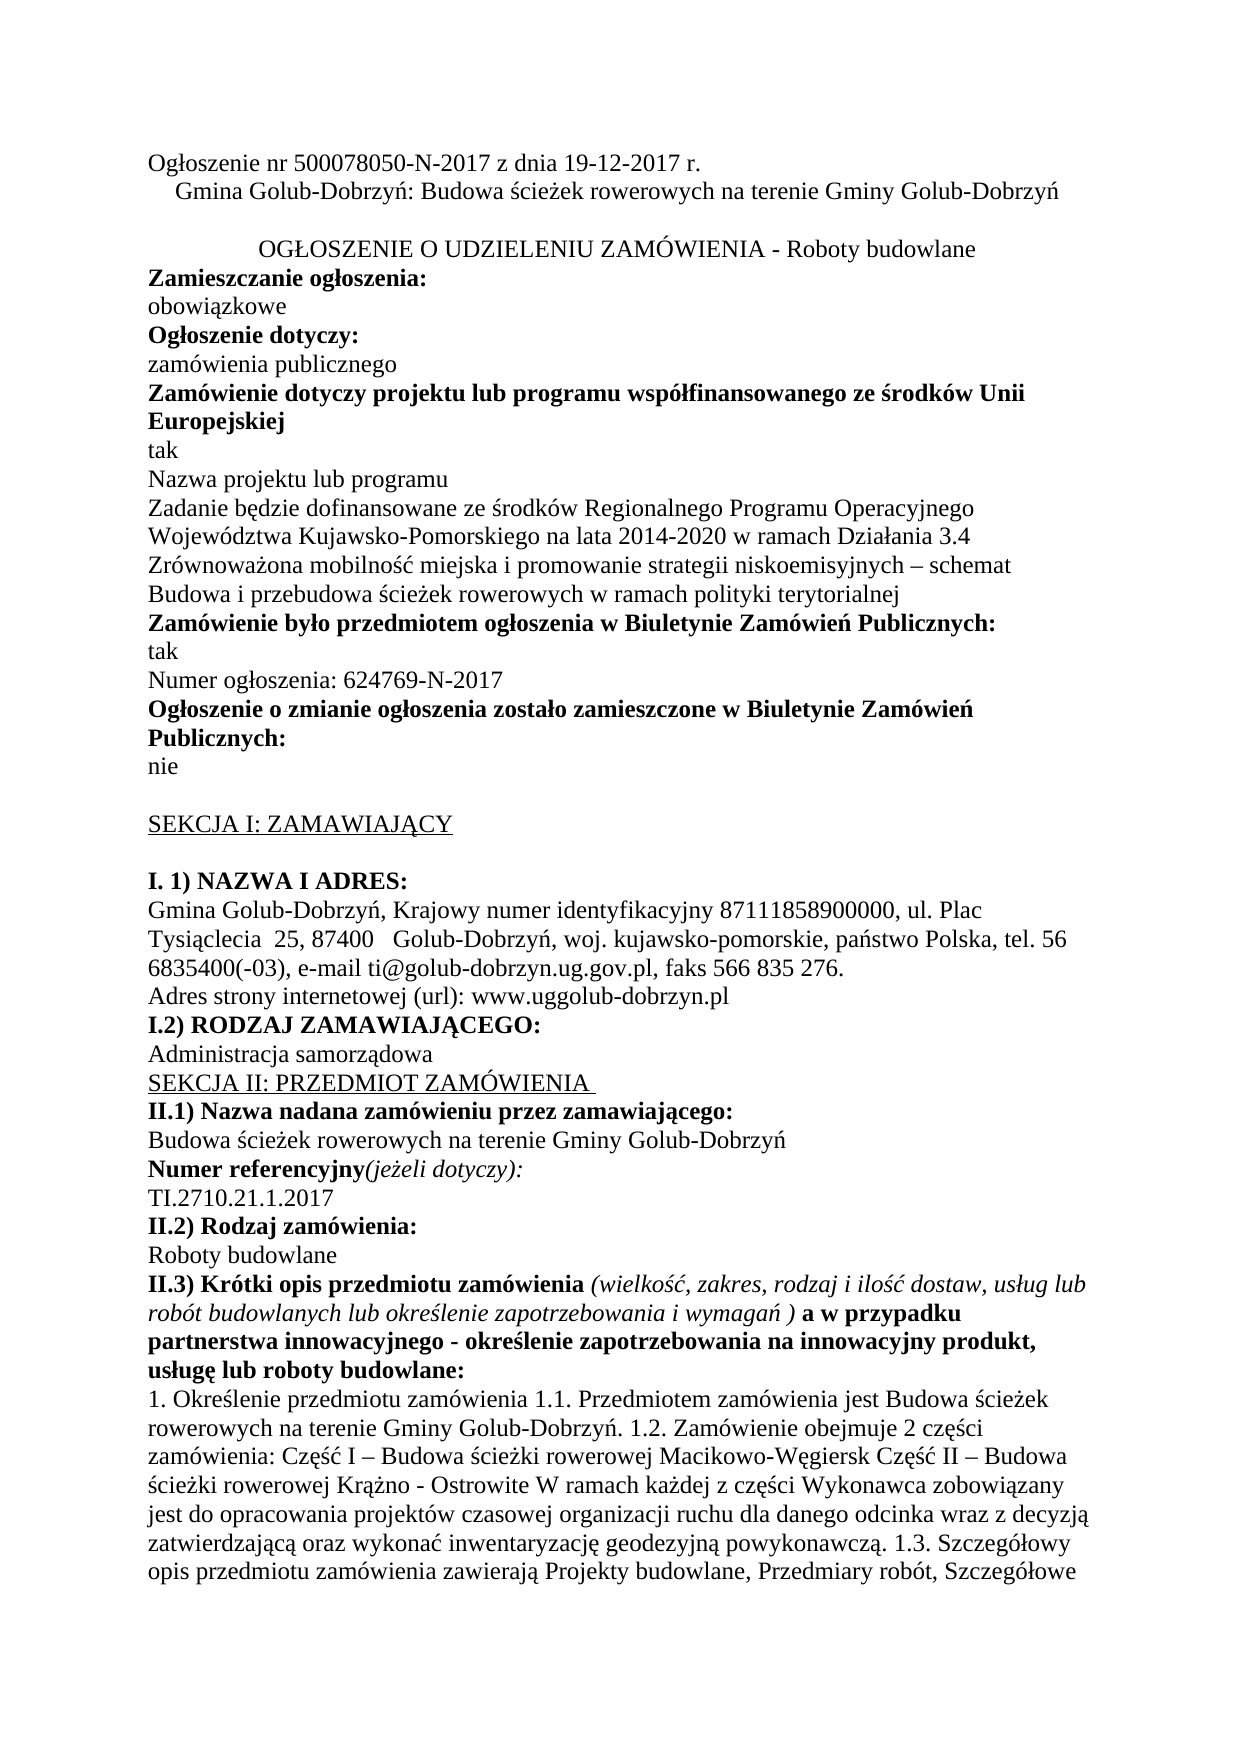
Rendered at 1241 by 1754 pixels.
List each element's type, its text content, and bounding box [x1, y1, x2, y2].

text SEKCJA I: ZAMAWIAJĄCY [148, 809, 1093, 838]
text tak Nazwa projektu lub programu Zadanie będzie dofinansowane ze środków Regionalnego Programu Operacyjnego Województwa Kujawsko-Pomorskiego na lata 2014-2020 w ramach Działania 3.4 Zrównoważona mobilność miejska i promowanie strategii niskoemisyjnych – schemat Budowa i przebudowa ścieżek rowerowych w ramach polityki terytorialnej [148, 435, 1093, 608]
text TI.2710.21.1.2017 [148, 1183, 1093, 1211]
text Zamówienie dotyczy projektu lub programu współfinansowanego ze środków Unii Europejskiej [148, 378, 1093, 435]
text obowiązkowe [148, 291, 1093, 320]
text Ogłoszenie o zmianie ogłoszenia zostało zamieszczone w Biuletynie Zamówień Publicznych: [148, 694, 1093, 751]
text Ogłoszenie dotyczy: [148, 320, 1093, 349]
text Zamówienie było przedmiotem ogłoszenia w Biuletynie Zamówień Publicznych: [148, 608, 1093, 636]
text Zamieszczanie ogłoszenia: [148, 263, 1093, 291]
text Roboty budowlane [148, 1240, 1093, 1269]
text Gmina Golub-Dobrzyń: Budowa ścieżek rowerowych na terenie Gminy Golub-Dobrzyń OGŁOSZENIE O UDZIELENIU ZAMÓWIENIA - Roboty budowlane [148, 176, 1093, 263]
text I.2) RODZAJ ZAMAWIAJĄCEGO: [148, 1010, 1093, 1039]
text nie [148, 751, 1093, 780]
text Budowa ścieżek rowerowych na terenie Gminy Golub-Dobrzyń [148, 1125, 1093, 1154]
text tak Numer ogłoszenia: 624769-N-2017 [148, 636, 1093, 694]
text 1. Określenie przedmiotu zamówienia 1.1. Przedmiotem zamówienia jest Budowa ścieżek rowerowych na terenie Gminy Golub-Dobrzyń. 1.2. Zamówienie obejmuje 2 części zamówienia: Część I – Budowa ścieżki rowerowej Macikowo-Węgiersk Część II – Budowa ścieżki rowerowej Krążno - Ostrowite W ramach każdej z części Wykonawca zobowiązany jest do opracowania projektów czasowej organizacji ruchu dla danego odcinka wraz z decyzją zatwierdzającą oraz wykonać inwentaryzację geodezyjną powykonawczą. 1.3. Szczegółowy opis przedmiotu zamówienia zawierają Projekty budowlane, Przedmiary robót, Szczegółowe [148, 1384, 1093, 1585]
text II.3) Krótki opis przedmiotu zamówienia (wielkość, zakres, rodzaj i ilość dostaw, usług lub robót budowlanych lub określenie zapotrzebowania i wymagań ) a w przypadku partnerstwa innowacyjnego - określenie zapotrzebowania na innowacyjny produkt, usługę lub roboty budowlane: [148, 1269, 1093, 1384]
text Administracja samorządowa [148, 1039, 1093, 1068]
text II.1) Nazwa nadana zamówieniu przez zamawiającego: [148, 1096, 1093, 1125]
text Gmina Golub-Dobrzyń, Krajowy numer identyfikacyjny 87111858900000, ul. Plac Tysiąclecia 25, 87400 Golub-Dobrzyń, woj. kujawsko-pomorskie, państwo Polska, tel. 56 6835400(-03), e-mail ti@golub-dobrzyn.ug.gov.pl, faks 566 835 276. Adres strony internetowej (url): www.uggolub-dobrzyn.pl [148, 895, 1093, 1010]
text I. 1) NAZWA I ADRES: [148, 866, 1093, 895]
text Numer referencyjny(jeżeli dotyczy): [148, 1154, 1093, 1183]
text II.2) Rodzaj zamówienia: [148, 1211, 1093, 1240]
text SEKCJA II: PRZEDMIOT ZAMÓWIENIA [148, 1068, 1093, 1096]
text zamówienia publicznego [148, 349, 1093, 378]
text Ogłoszenie nr 500078050-N-2017 z dnia 19-12-2017 r. [148, 148, 1093, 176]
